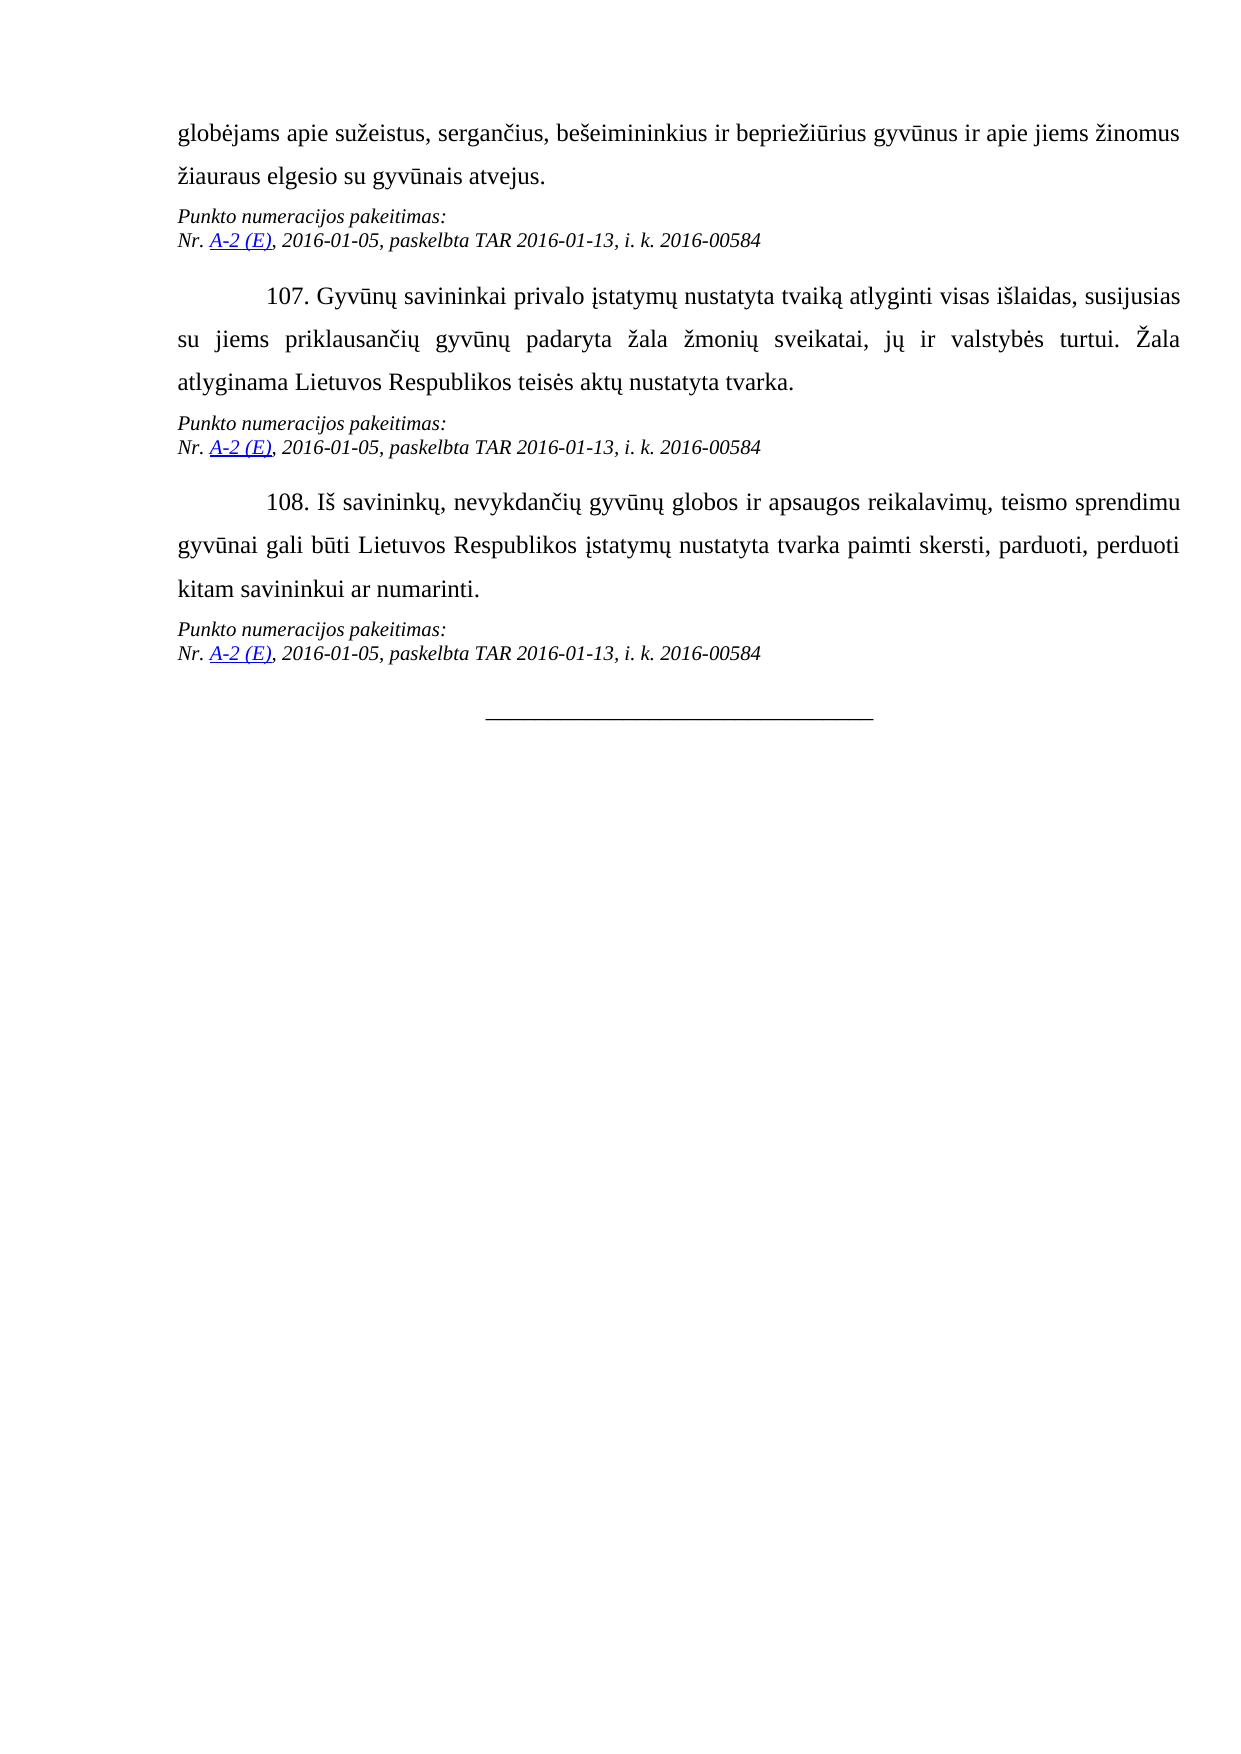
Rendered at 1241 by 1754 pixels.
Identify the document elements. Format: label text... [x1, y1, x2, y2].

text 108. Iš savininkų, nevykdančių gyvūnų globos ir apsaugos reikalavimų, teismo sprendimu gyvūnai gali būti Lietuvos Respublikos įstatymų nustatyta tvarka paimti skersti, parduoti, perduoti kitam savininkui ar numarinti. [177, 487, 1181, 602]
text 107. Gyvūnų savininkai privalo įstatymų nustatyta tvaiką atlyginti visas išlaidas, susijusias su jiems priklausančių gyvūnų padaryta žala žmonių sveikatai, jų ir valstybės turtui. Žala atlyginama Lietuvos Respublikos teisės aktų nustatyta tvarka. [177, 281, 1181, 396]
text Nr. A-2 (E), 2016-01-05, paskelbta TAR 2016-01-13, i. k. 2016-00584 [177, 228, 1181, 252]
text globėjams apie sužeistus, sergančius, bešeimininkius ir bepriežiūrius gyvūnus ir apie jiems žinomus žiauraus elgesio su gyvūnais atvejus. [177, 118, 1181, 190]
text Nr. A-2 (E), 2016-01-05, paskelbta TAR 2016-01-13, i. k. 2016-00584 [177, 641, 1181, 665]
text Nr. A-2 (E), 2016-01-05, paskelbta TAR 2016-01-13, i. k. 2016-00584 [177, 435, 1181, 459]
text _______________________________ [177, 694, 1181, 722]
text Punkto numeracijos pakeitimas: [177, 411, 1181, 435]
text Punkto numeracijos pakeitimas: [177, 617, 1181, 641]
text Punkto numeracijos pakeitimas: [177, 204, 1181, 228]
